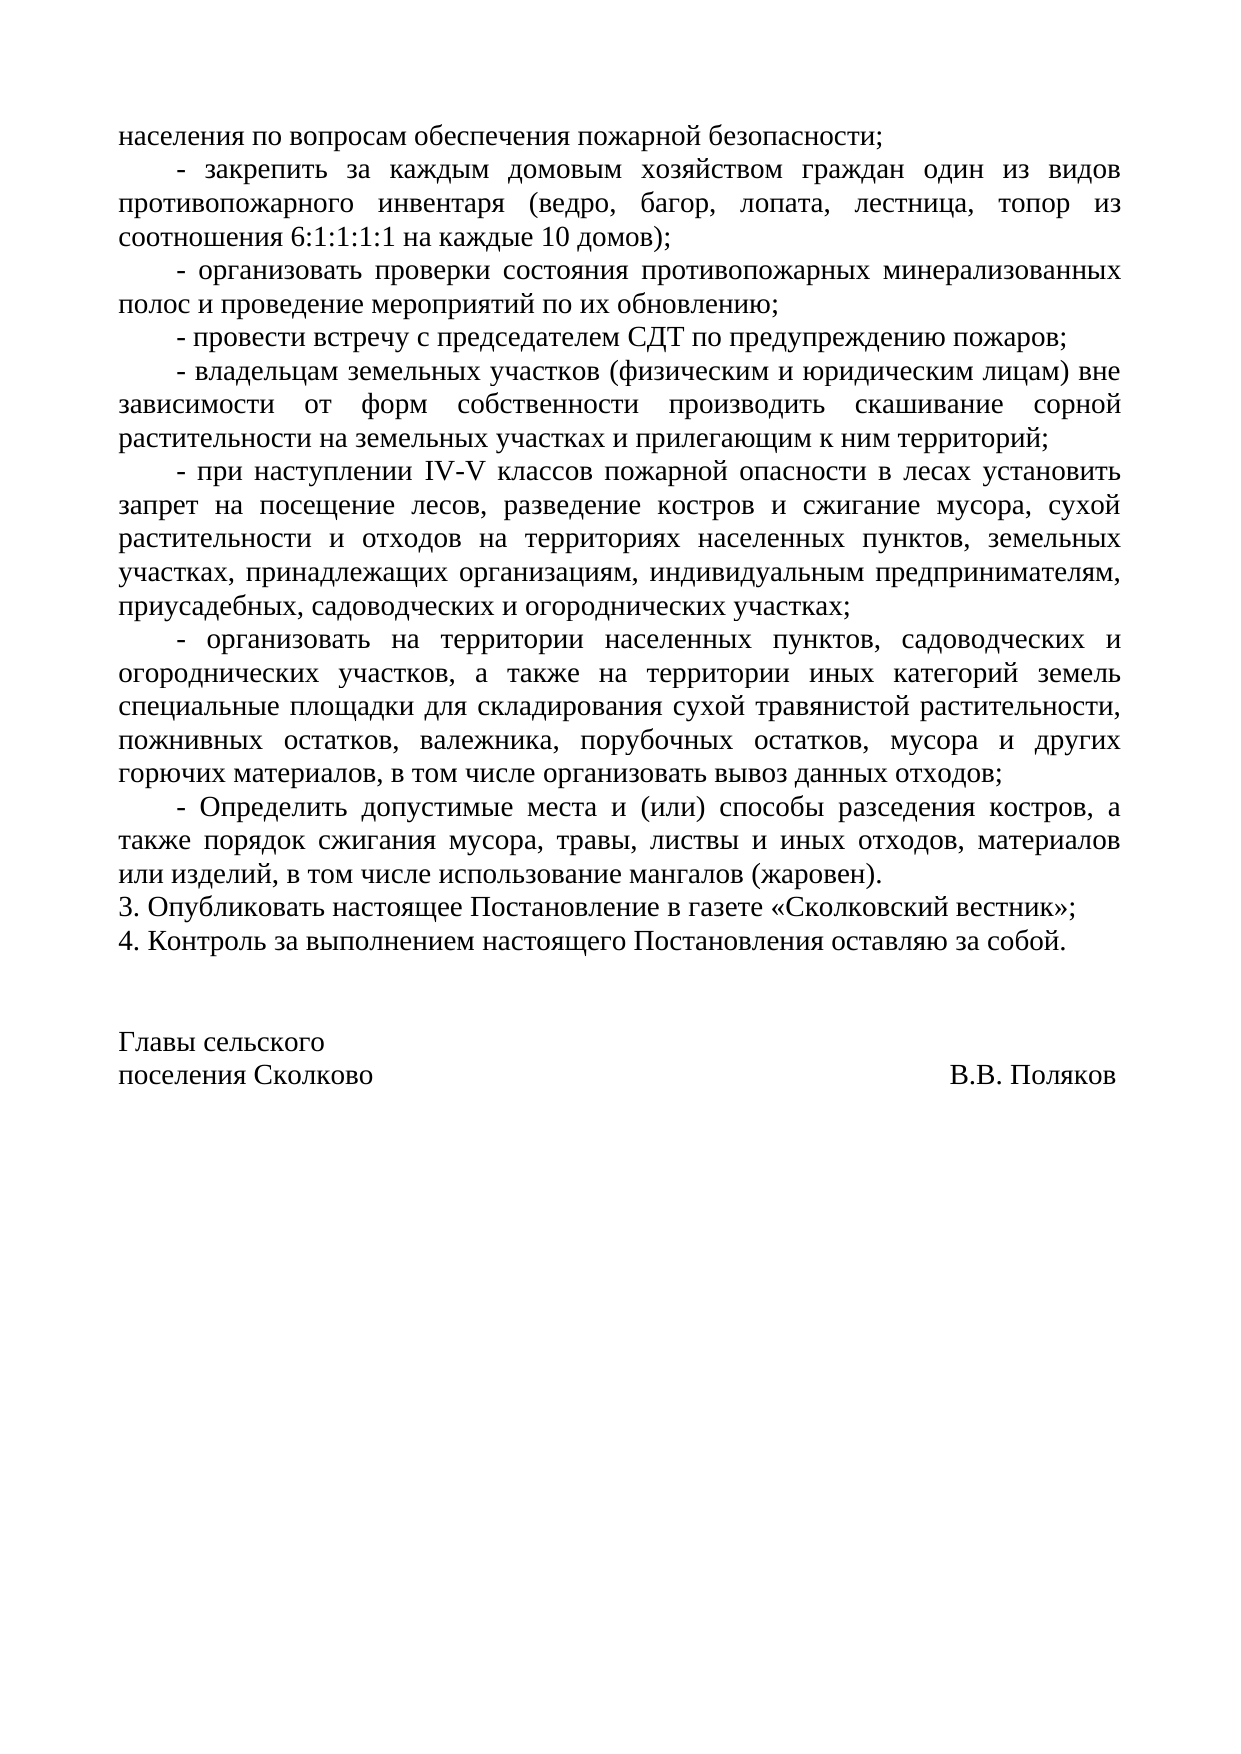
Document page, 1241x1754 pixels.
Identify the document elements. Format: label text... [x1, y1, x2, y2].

text Главы сельского [118, 1024, 1122, 1057]
text - Определить допустимые места и (или) способы разседения костров, а также порядок сжигания мусора, травы, листвы и иных отходов, материалов или изделий, в том числе использование мангалов (жаровен). [118, 789, 1122, 889]
text - провести встречу с председателем СДТ по предупреждению пожаров; [118, 319, 1122, 353]
text 3. Опубликовать настоящее Постановление в газете «Сколковский вестник»; [118, 889, 1122, 923]
text - при наступлении IV-V классов пожарной опасности в лесах установить запрет на посещение лесов, разведение костров и сжигание мусора, сухой растительности и отходов на территориях населенных пунктов, земельных участках, принадлежащих организациям, индивидуальным предпринимателям, приусадебных, садоводческих и огороднических участках; [118, 453, 1122, 621]
text - владельцам земельных участков (физическим и юридическим лицам) вне зависимости от форм собственности производить скашивание сорной растительности на земельных участках и прилегающим к ним территорий; [118, 353, 1122, 453]
text - организовать на территории населенных пунктов, садоводческих и огороднических участков, а также на территории иных категорий земель специальные площадки для складирования сухой травянистой растительности, пожнивных остатков, валежника, порубочных остатков, мусора и других горючих материалов, в том числе организовать вывоз данных отходов; [118, 621, 1122, 789]
text - закрепить за каждым домовым хозяйством граждан один из видов противопожарного инвентаря (ведро, багор, лопата, лестница, топор из соотношения 6:1:1:1:1 на каждые 10 домов); [118, 152, 1122, 252]
text поселения Сколково В.В. Поляков [118, 1057, 1122, 1091]
text населения по вопросам обеспечения пожарной безопасности; [118, 118, 1122, 152]
text 4. Контроль за выполнением настоящего Постановления оставляю за собой. [118, 923, 1122, 957]
text - организовать проверки состояния противопожарных минерализованных полос и проведение мероприятий по их обновлению; [118, 252, 1122, 319]
